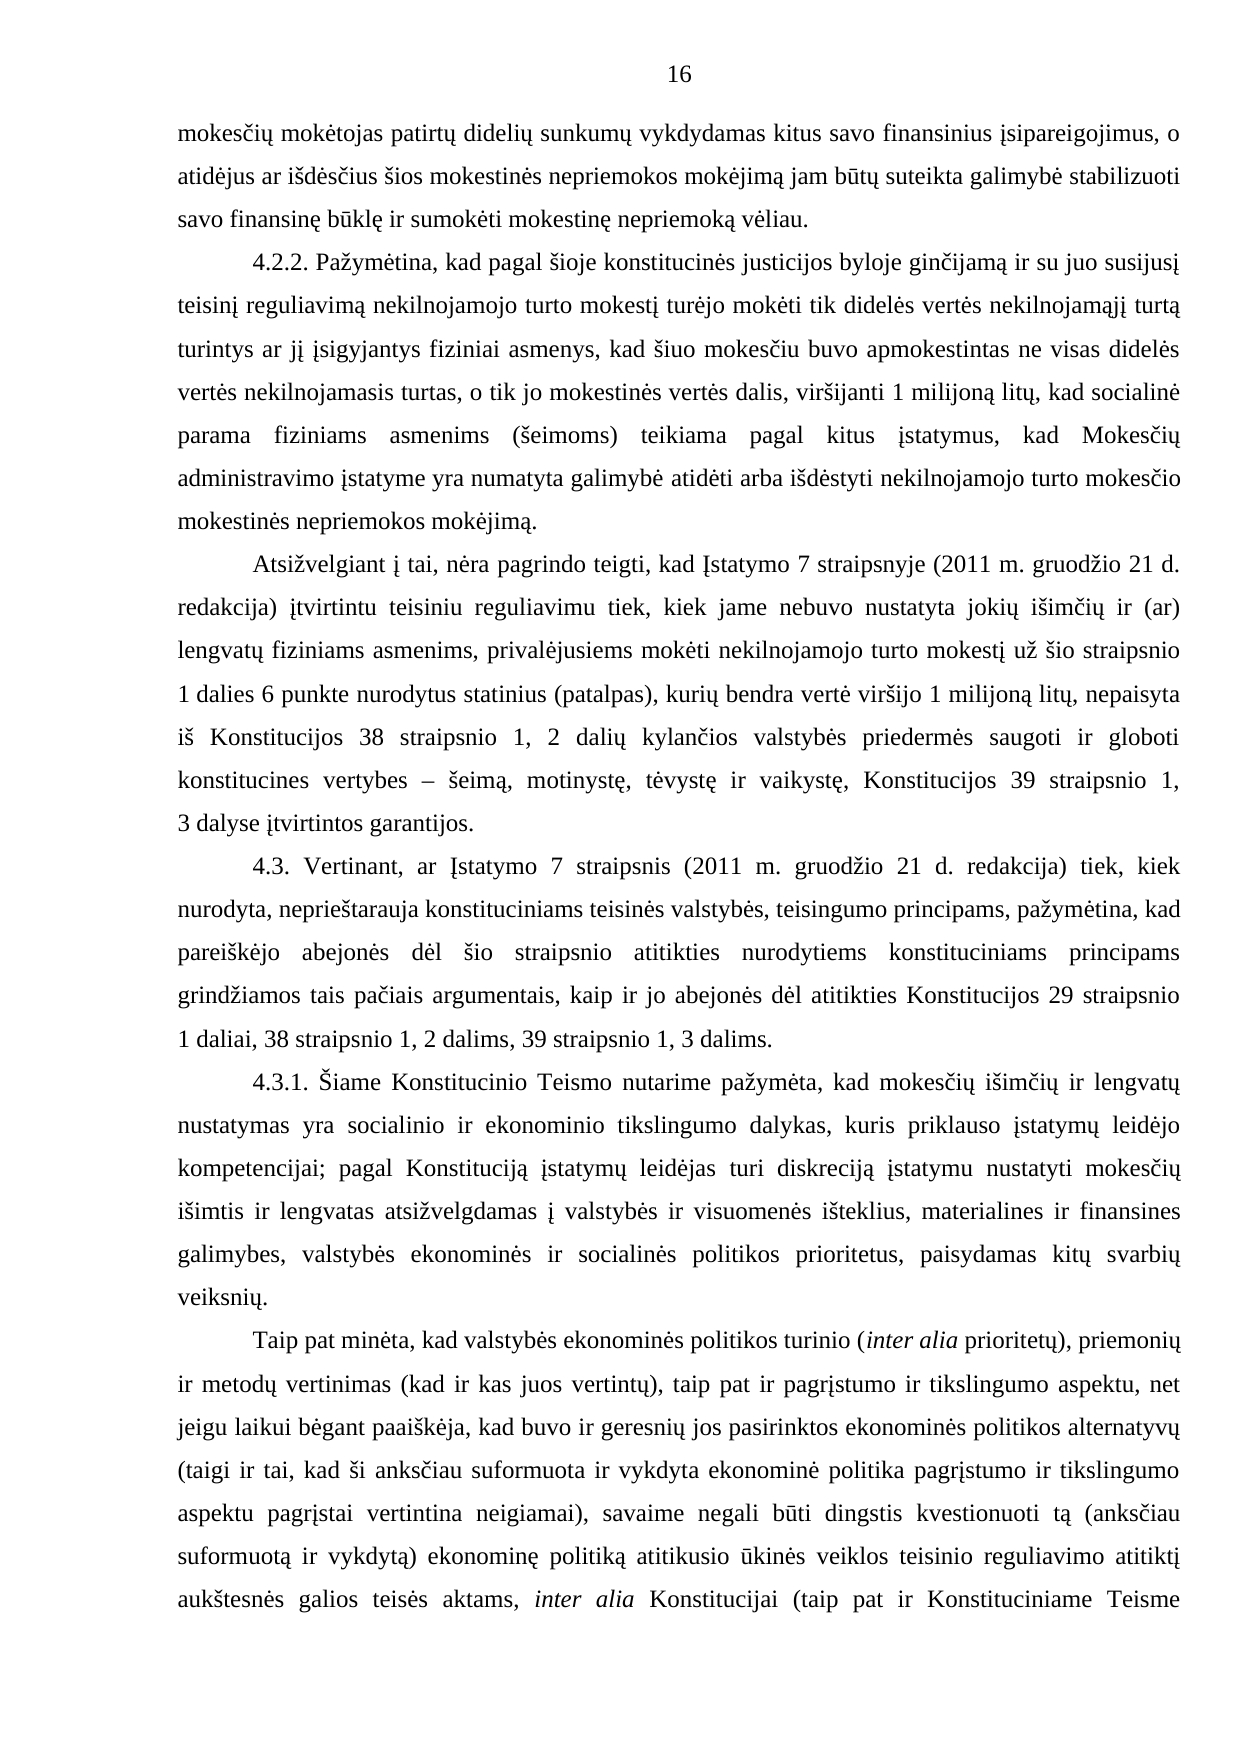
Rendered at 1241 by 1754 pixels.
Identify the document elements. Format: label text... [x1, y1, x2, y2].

text 4.2.2. Pažymėtina, kad pagal šioje konstitucinės justicijos byloje ginčijamą ir su juo susijusį teisinį reguliavimą nekilnojamojo turto mokestį turėjo mokėti tik didelės vertės nekilnojamąjį turtą turintys ar jį įsigyjantys fiziniai asmenys, kad šiuo mokesčiu buvo apmokestintas ne visas didelės vertės nekilnojamasis turtas, o tik jo mokestinės vertės dalis, viršijanti 1 milijoną litų, kad socialinė parama fiziniams asmenims (šeimoms) teikiama pagal kitus įstatymus, kad Mokesčių administravimo įstatyme yra numatyta galimybė atidėti arba išdėstyti nekilnojamojo turto mokesčio mokestinės nepriemokos mokėjimą. [177, 247, 1181, 535]
text 4.3.1. Šiame Konstitucinio Teismo nutarime pažymėta, kad mokesčių išimčių ir lengvatų nustatymas yra socialinio ir ekonominio tikslingumo dalykas, kuris priklauso įstatymų leidėjo kompetencijai; pagal Konstituciją įstatymų leidėjas turi diskreciją įstatymu nustatyti mokesčių išimtis ir lengvatas atsižvelgdamas į valstybės ir visuomenės išteklius, materialines ir finansines galimybes, valstybės ekonominės ir socialinės politikos prioritetus, paisydamas kitų svarbių veiksnių. [177, 1067, 1181, 1311]
text Atsižvelgiant į tai, nėra pagrindo teigti, kad Įstatymo 7 straipsnyje (2011 m. gruodžio 21 d. redakcija) įtvirtintu teisiniu reguliavimu tiek, kiek jame nebuvo nustatyta jokių išimčių ir (ar) lengvatų fiziniams asmenims, privalėjusiems mokėti nekilnojamojo turto mokestį už šio straipsnio 1 dalies 6 punkte nurodytus statinius (patalpas), kurių bendra vertė viršijo 1 milijoną litų, nepaisyta iš Konstitucijos 38 straipsnio 1, 2 dalių kylančios valstybės priedermės saugoti ir globoti konstitucines vertybes – šeimą, motinystę, tėvystę ir vaikystę, Konstitucijos 39 straipsnio 1, 3 dalyse įtvirtintos garantijos. [177, 549, 1181, 837]
text Taip pat minėta, kad valstybės ekonominės politikos turinio (inter alia prioritetų), priemonių ir metodų vertinimas (kad ir kas juos vertintų), taip pat ir pagrįstumo ir tikslingumo aspektu, net jeigu laikui bėgant paaiškėja, kad buvo ir geresnių jos pasirinktos ekonominės politikos alternatyvų (taigi ir tai, kad ši anksčiau suformuota ir vykdyta ekonominė politika pagrįstumo ir tikslingumo aspektu pagrįstai vertintina neigiamai), savaime negali būti dingstis kvestionuoti tą (anksčiau suformuotą ir vykdytą) ekonominę politiką atitikusio ūkinės veiklos teisinio reguliavimo atitiktį aukštesnės galios teisės aktams, inter alia Konstitucijai (taip pat ir Konstituciniame Teisme [177, 1326, 1181, 1613]
text 4.3. Vertinant, ar Įstatymo 7 straipsnis (2011 m. gruodžio 21 d. redakcija) tiek, kiek nurodyta, neprieštarauja konstituciniams teisinės valstybės, teisingumo principams, pažymėtina, kad pareiškėjo abejonės dėl šio straipsnio atitikties nurodytiems konstituciniams principams grindžiamos tais pačiais argumentais, kaip ir jo abejonės dėl atitikties Konstitucijos 29 straipsnio 1 daliai, 38 straipsnio 1, 2 dalims, 39 straipsnio 1, 3 dalims. [177, 851, 1181, 1052]
text mokesčių mokėtojas patirtų didelių sunkumų vykdydamas kitus savo finansinius įsipareigojimus, o atidėjus ar išdėsčius šios mokestinės nepriemokos mokėjimą jam būtų suteikta galimybė stabilizuoti savo finansinę būklę ir sumokėti mokestinę nepriemoką vėliau. [177, 118, 1181, 233]
